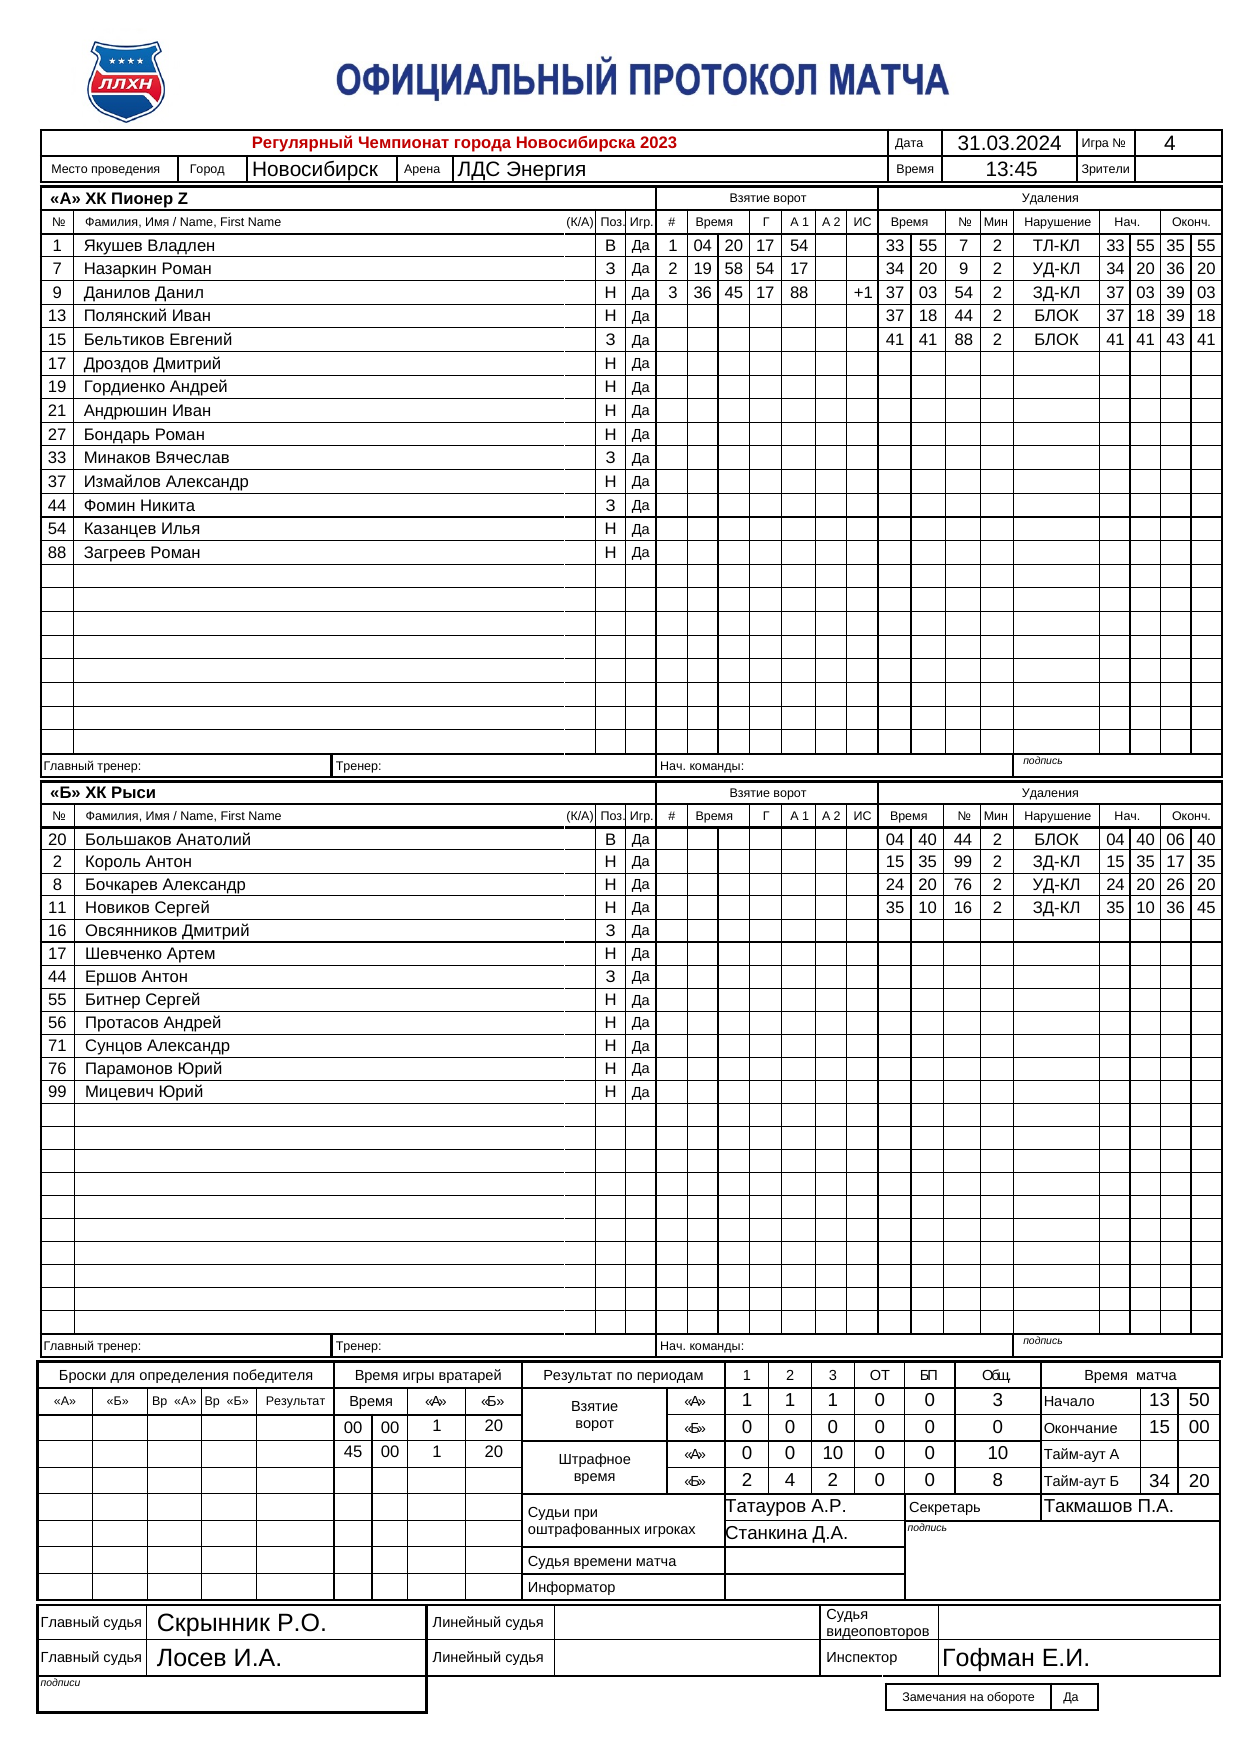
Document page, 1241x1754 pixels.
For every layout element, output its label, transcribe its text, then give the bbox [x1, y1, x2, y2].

table_cell [782, 920, 815, 941]
table_cell [1131, 1012, 1160, 1033]
table_cell [816, 305, 846, 327]
table_cell [944, 1265, 980, 1287]
table_cell [912, 1311, 943, 1333]
table_cell [782, 659, 815, 682]
table_cell Минаков Вячеслав [74, 446, 564, 469]
table_cell [39, 1521, 92, 1546]
table_cell [1014, 1196, 1099, 1218]
table_header Дата [889, 131, 941, 155]
table_cell [946, 659, 980, 682]
table_cell [257, 1574, 333, 1599]
table_cell «А» [39, 1389, 92, 1413]
table_cell [688, 1035, 717, 1057]
table_cell подпись [906, 1522, 1219, 1599]
table_cell [74, 730, 564, 753]
table_cell [1131, 423, 1160, 445]
table_header 4 [1136, 131, 1221, 155]
table_cell Да [626, 874, 655, 895]
table_cell Оконч. [1161, 211, 1221, 233]
table_cell [1131, 399, 1160, 422]
table_cell [782, 1219, 815, 1241]
table_cell Тренер: [333, 755, 655, 776]
table_cell [981, 966, 1013, 987]
table_cell [1131, 730, 1160, 753]
table_cell [782, 1288, 815, 1310]
table_cell [944, 1196, 980, 1218]
table_cell 20 [912, 257, 945, 280]
table_cell 0 [812, 1415, 854, 1440]
table_cell Взятие ворот [523, 1389, 666, 1440]
table_cell [93, 1468, 147, 1493]
table_cell [719, 1265, 749, 1287]
table_header Регулярный Чемпионат города Новосибирска 2023 [42, 131, 887, 155]
table_cell [912, 494, 945, 516]
table_cell [565, 1058, 595, 1079]
table_cell [944, 1288, 980, 1310]
table_cell [719, 943, 749, 964]
table_cell [750, 850, 781, 872]
table_cell 2 [812, 1468, 854, 1493]
table_cell [1014, 376, 1099, 398]
table_cell [847, 423, 877, 445]
table_cell А 2 [816, 805, 846, 826]
table_cell [148, 1494, 201, 1520]
table_cell [879, 1219, 910, 1241]
table_cell [750, 874, 781, 895]
table_cell [565, 896, 595, 918]
table_cell [1014, 423, 1099, 445]
table_cell [750, 328, 781, 351]
table_cell Овсянников Дмитрий [75, 920, 564, 941]
table_cell 45 [1192, 896, 1221, 918]
table_cell [1014, 1265, 1099, 1287]
table_cell 40 [1192, 829, 1221, 849]
table_header «Б» ХК Рыси [42, 783, 655, 803]
table_cell [148, 1574, 201, 1599]
table_cell [782, 707, 815, 729]
table_cell Судья видеоповторов [821, 1606, 938, 1639]
table_cell Да [626, 1058, 655, 1079]
table_cell Бельтиков Евгений [74, 328, 564, 351]
table_cell [657, 305, 687, 327]
table_cell [816, 1265, 846, 1287]
table_cell 4 [769, 1468, 811, 1493]
table_cell 0 [905, 1415, 954, 1440]
table_cell [847, 683, 877, 706]
table_cell [981, 707, 1013, 729]
table_cell Н [596, 281, 625, 303]
table_cell [1131, 541, 1160, 564]
table_cell 2 [981, 235, 1013, 256]
table_cell [944, 920, 980, 941]
table_cell Судья времени матча [523, 1548, 724, 1573]
table_cell [1192, 1173, 1221, 1195]
table_cell [1161, 1173, 1190, 1195]
table_cell З [596, 257, 625, 280]
table_cell [688, 1150, 717, 1172]
table_cell [1100, 1173, 1129, 1195]
table_cell 50 [1179, 1389, 1219, 1413]
table_cell [688, 305, 717, 327]
table_cell 13:45 [943, 157, 1076, 181]
table_cell 41 [912, 328, 945, 351]
table_cell Да [626, 305, 655, 327]
table_cell [879, 494, 910, 516]
table_cell Информатор [523, 1575, 724, 1599]
table_cell [847, 328, 877, 351]
table_cell 41 [1131, 328, 1160, 351]
table_cell [879, 1104, 910, 1126]
table_cell [1161, 1012, 1190, 1033]
table_cell [879, 588, 910, 611]
table_cell [816, 850, 846, 872]
table_cell А 1 [782, 211, 815, 233]
table_cell [719, 1058, 749, 1079]
table_cell З [596, 328, 625, 351]
table_cell [1161, 1150, 1190, 1172]
table_cell 34 [1100, 257, 1129, 280]
table_cell [944, 1219, 980, 1241]
table_cell 13 [1141, 1389, 1177, 1413]
table_cell [1014, 1150, 1099, 1172]
table_cell [42, 1150, 74, 1172]
table_cell [944, 966, 980, 987]
table_cell [1192, 612, 1221, 634]
table_cell [1100, 1311, 1129, 1333]
table_cell [1100, 1150, 1129, 1172]
table_cell [816, 896, 846, 918]
table_cell [42, 1219, 74, 1241]
table_cell [565, 1311, 595, 1333]
table_cell [816, 636, 846, 658]
table_cell [912, 1058, 943, 1079]
table_cell [74, 659, 564, 682]
table_cell Н [596, 376, 625, 398]
table_cell [39, 1441, 92, 1467]
table_cell [1161, 989, 1190, 1011]
table_cell [719, 683, 749, 706]
table_cell [657, 943, 687, 964]
table_cell [847, 376, 877, 398]
table_cell Окончание [1042, 1415, 1140, 1440]
table_cell [750, 1242, 781, 1264]
table_cell Н [596, 896, 625, 918]
table_cell [816, 257, 846, 280]
table_cell [657, 707, 687, 729]
table_cell [847, 730, 877, 753]
table_cell [719, 565, 749, 587]
table_cell [719, 423, 749, 445]
table_cell [657, 1035, 687, 1057]
table_cell [1161, 1219, 1190, 1241]
table_cell [75, 1311, 564, 1333]
table_cell [912, 1242, 943, 1264]
table_cell [912, 1127, 943, 1149]
table_header Игра № [1078, 131, 1134, 155]
table_cell [912, 470, 945, 493]
table_cell [879, 1012, 910, 1033]
table_cell [750, 1104, 781, 1126]
table_cell [657, 874, 687, 895]
table_cell [657, 518, 687, 540]
table_cell [782, 1058, 815, 1079]
table_cell [1161, 730, 1190, 753]
table_cell [719, 636, 749, 658]
table_cell 10 [1131, 896, 1160, 918]
table_cell [719, 989, 749, 1011]
table_cell [782, 1196, 815, 1218]
table_cell 43 [1161, 328, 1190, 351]
table_cell [981, 683, 1013, 706]
table_cell [847, 518, 877, 540]
table_cell [565, 989, 595, 1011]
table_cell [944, 1242, 980, 1264]
table_cell [1192, 1035, 1221, 1057]
table_cell [946, 636, 980, 658]
table_cell 54 [42, 518, 73, 540]
table_cell [946, 494, 980, 516]
table_cell Секретарь [906, 1495, 1040, 1520]
table_cell [912, 399, 945, 422]
table_cell [912, 1035, 943, 1057]
table_cell [847, 1196, 877, 1218]
table_cell Станкина Д.А. [726, 1521, 904, 1546]
table_cell [657, 1012, 687, 1033]
table_cell [981, 730, 1013, 753]
table_cell Главный судья [39, 1640, 146, 1675]
table_cell [879, 423, 910, 445]
table_cell 0 [905, 1389, 954, 1413]
table_cell [912, 943, 943, 964]
table_cell [847, 352, 877, 374]
table_cell [1192, 588, 1221, 611]
table_cell [981, 494, 1013, 516]
table_cell Город [179, 157, 246, 181]
table_cell № [946, 211, 980, 233]
table_cell [1100, 494, 1129, 516]
table_cell [719, 305, 749, 327]
table_cell 03 [912, 281, 945, 303]
table_cell [555, 1606, 819, 1639]
table_cell 2 [981, 829, 1013, 849]
table_cell [1131, 494, 1160, 516]
table_cell 03 [1131, 281, 1160, 303]
table_cell [657, 636, 687, 658]
table_cell [688, 541, 717, 564]
table_cell Гордиенко Андрей [74, 376, 564, 398]
table_cell 00 [373, 1416, 407, 1440]
table_cell [148, 1521, 201, 1546]
table_cell [688, 636, 717, 658]
table_cell [750, 470, 781, 493]
table_cell [981, 1012, 1013, 1033]
table_cell Результат [257, 1389, 333, 1413]
table_cell [782, 494, 815, 516]
table_cell 27 [42, 423, 73, 445]
table_cell 39 [1161, 281, 1190, 303]
table_cell [202, 1547, 256, 1573]
table_cell [981, 1081, 1013, 1103]
table_cell [565, 257, 595, 280]
table_cell [912, 1219, 943, 1241]
table_cell [1192, 636, 1221, 658]
table_cell [1161, 565, 1190, 587]
table_cell [688, 1288, 717, 1310]
table_cell [373, 1494, 407, 1520]
table_cell [981, 989, 1013, 1011]
table_cell [719, 659, 749, 682]
table_cell [719, 1012, 749, 1033]
table_cell 04 [1100, 829, 1129, 849]
table_cell 35 [912, 850, 943, 872]
table_cell [912, 1265, 943, 1287]
table_cell [944, 1012, 980, 1033]
table_cell [75, 1127, 564, 1149]
table_cell [816, 989, 846, 1011]
table_cell [1099, 1682, 1220, 1711]
table_cell [946, 683, 980, 706]
table_cell [750, 1150, 781, 1172]
table_cell Зрители [1078, 157, 1134, 181]
table_cell [75, 1265, 564, 1287]
table_cell [719, 1242, 749, 1264]
table_cell [816, 1058, 846, 1079]
table_cell [847, 1242, 877, 1264]
table_cell [782, 541, 815, 564]
table_cell [626, 1219, 655, 1241]
table_cell З [596, 494, 625, 516]
table_cell 44 [944, 829, 980, 849]
table_cell [42, 707, 73, 729]
table_cell [1100, 920, 1129, 941]
table_cell Арена [398, 157, 452, 181]
table_cell [1100, 1242, 1129, 1264]
table_cell [847, 1081, 877, 1103]
table_cell [1014, 636, 1099, 658]
table_cell 2 [981, 305, 1013, 327]
table_cell [750, 446, 781, 469]
table_cell [657, 1288, 687, 1310]
table_cell [847, 920, 877, 941]
table_cell [782, 896, 815, 918]
table_cell [202, 1441, 256, 1467]
table_cell [912, 966, 943, 987]
table_cell [657, 588, 687, 611]
table_cell [719, 1104, 749, 1126]
table_cell [565, 470, 595, 493]
table_cell Да [626, 352, 655, 374]
table_cell [719, 1173, 749, 1195]
table_cell [257, 1468, 333, 1493]
table_cell Г [750, 805, 781, 826]
table_cell [1131, 352, 1160, 374]
table_cell [596, 1173, 625, 1195]
table_cell [750, 1265, 781, 1287]
table_cell [847, 1311, 877, 1333]
table_cell [1100, 1012, 1129, 1033]
table_cell [879, 636, 910, 658]
table_cell 18 [1192, 305, 1221, 327]
table_cell [981, 1127, 1013, 1149]
table_cell [879, 730, 910, 753]
table_cell 16 [42, 920, 74, 941]
table_cell [750, 518, 781, 540]
table_cell [565, 235, 595, 256]
table_cell [847, 966, 877, 987]
table_cell [42, 683, 73, 706]
table_cell [750, 943, 781, 964]
table_cell [1014, 541, 1099, 564]
table_cell [981, 612, 1013, 634]
table_cell Мин [981, 805, 1013, 826]
table_cell [335, 1494, 371, 1520]
table_cell [75, 1173, 564, 1195]
table_cell Сунцов Александр [75, 1035, 564, 1057]
table_cell УД-КЛ [1014, 257, 1099, 280]
table_cell [750, 399, 781, 422]
table_cell [1131, 966, 1160, 987]
table_cell [719, 707, 749, 729]
table_cell [816, 352, 846, 374]
table_cell [657, 1081, 687, 1103]
table_cell [565, 1219, 595, 1241]
table_cell [688, 612, 717, 634]
table_cell [657, 352, 687, 374]
table_cell [981, 1265, 1013, 1287]
table_cell [782, 874, 815, 895]
table_cell [1161, 1288, 1190, 1310]
table_cell [565, 446, 595, 469]
table_cell [257, 1416, 333, 1440]
table_cell [1192, 966, 1221, 987]
table_cell [946, 470, 980, 493]
table_cell 88 [946, 328, 980, 351]
table_header ОТ [855, 1363, 904, 1387]
table_cell [1014, 1242, 1099, 1264]
table_cell [42, 730, 73, 753]
table_cell [879, 1150, 910, 1172]
table_cell [1192, 1012, 1221, 1033]
table_cell [1161, 470, 1190, 493]
table_cell [657, 966, 687, 987]
table_cell [408, 1521, 465, 1546]
table_cell [74, 612, 564, 634]
table_cell 35 [1161, 235, 1190, 256]
table_cell Главный тренер: [42, 1335, 330, 1356]
table_cell [981, 659, 1013, 682]
table_cell [816, 1104, 846, 1126]
table_cell [1014, 1311, 1099, 1333]
table_cell Да [626, 943, 655, 964]
table_cell 35 [1192, 850, 1221, 872]
table_cell (К/А) [565, 211, 595, 233]
table_cell [1192, 376, 1221, 398]
table_cell [912, 565, 945, 587]
table_cell [1161, 352, 1190, 374]
table_cell [596, 707, 625, 729]
table_cell 99 [42, 1081, 74, 1103]
table_cell Н [596, 874, 625, 895]
table_cell [1161, 612, 1190, 634]
table_cell 06 [1161, 829, 1190, 849]
table_cell [42, 636, 73, 658]
table_cell 17 [42, 352, 73, 374]
table_cell 13 [42, 305, 73, 327]
table_cell [750, 1058, 781, 1079]
table_cell [565, 829, 595, 849]
table_cell [1192, 446, 1221, 469]
table_cell [466, 1547, 521, 1573]
table_cell [719, 874, 749, 895]
table_cell [816, 235, 846, 256]
table_cell [1014, 707, 1099, 729]
table_cell [719, 1196, 749, 1218]
table_cell [1014, 1173, 1099, 1195]
table_cell [1161, 1196, 1190, 1218]
table_cell [816, 423, 846, 445]
table_cell Да [626, 446, 655, 469]
table_cell [847, 1288, 877, 1310]
table_cell [148, 1547, 201, 1573]
table_cell 41 [1192, 328, 1221, 351]
table_cell [626, 636, 655, 658]
table_cell [782, 989, 815, 1011]
table_cell 39 [1161, 305, 1190, 327]
table_cell 44 [42, 494, 73, 516]
table_cell [408, 1494, 465, 1520]
table_cell [912, 352, 945, 374]
table_cell 8 [956, 1468, 1040, 1493]
table_cell 1 [726, 1389, 768, 1413]
table_cell 55 [1131, 235, 1160, 256]
table_cell Время [688, 211, 749, 233]
table_cell [1100, 1219, 1129, 1241]
table_cell [719, 829, 749, 849]
table_cell [1014, 943, 1099, 964]
table_cell [1131, 1219, 1160, 1241]
table_cell [657, 730, 687, 753]
table_cell [1014, 1012, 1099, 1033]
table_cell [626, 730, 655, 753]
table_cell [847, 874, 877, 895]
table_cell [688, 874, 717, 895]
table_cell 55 [42, 989, 74, 1011]
table_cell 0 [769, 1442, 811, 1467]
table_cell № [42, 211, 73, 233]
table_cell [42, 612, 73, 634]
table_cell А 1 [782, 805, 815, 826]
table_cell [981, 470, 1013, 493]
table_cell [750, 966, 781, 987]
table_cell [335, 1574, 371, 1599]
table_cell 20 [1131, 257, 1160, 280]
table_cell [688, 1127, 717, 1149]
table_cell [688, 707, 717, 729]
table_cell ЗД-КЛ [1014, 850, 1099, 872]
table_cell [1100, 1104, 1129, 1126]
table_cell [1131, 612, 1160, 634]
table_header Броски для определения победителя [39, 1363, 333, 1387]
table_cell [1100, 636, 1129, 658]
table_cell [719, 328, 749, 351]
table_cell [1014, 612, 1099, 634]
table_cell [202, 1468, 256, 1493]
table_cell Мицевич Юрий [75, 1081, 564, 1103]
table_cell [981, 1173, 1013, 1195]
table_cell [565, 423, 595, 445]
table_cell [1141, 1441, 1177, 1467]
table_cell [408, 1468, 465, 1493]
table_cell [466, 1494, 521, 1520]
table_cell Большаков Анатолий [75, 829, 564, 849]
table_cell [1192, 943, 1221, 964]
table_cell Да [626, 850, 655, 872]
table_cell [1014, 470, 1099, 493]
table_cell [257, 1547, 333, 1573]
table_cell [981, 423, 1013, 445]
table_cell [782, 446, 815, 469]
table_header Время игры вратарей [335, 1363, 521, 1387]
table_cell [912, 588, 945, 611]
table_cell [847, 1035, 877, 1057]
table_cell [148, 1416, 201, 1440]
table_cell [946, 376, 980, 398]
table_cell [39, 1547, 92, 1573]
table_cell 33 [879, 235, 910, 256]
table_cell Да [626, 829, 655, 849]
table_cell Да [626, 494, 655, 516]
table_cell 44 [42, 966, 74, 987]
table_cell Новосибирск [248, 157, 396, 181]
table_cell [883, 1677, 1220, 1681]
table_cell [93, 1547, 147, 1573]
table_cell [1192, 1242, 1221, 1264]
table_cell 00 [335, 1416, 371, 1440]
table_cell [1192, 659, 1221, 682]
table_cell [879, 1035, 910, 1057]
table_cell [847, 1104, 877, 1126]
table_cell [719, 896, 749, 918]
table_cell [847, 612, 877, 634]
table_cell [782, 1127, 815, 1149]
table_cell [981, 1288, 1013, 1310]
table_cell [816, 281, 846, 303]
table_cell [726, 1575, 904, 1599]
table_cell [912, 1173, 943, 1195]
table_cell [912, 683, 945, 706]
table_cell 0 [726, 1442, 768, 1467]
table_cell 88 [42, 541, 73, 564]
table_cell [1014, 565, 1099, 587]
table_cell [879, 1127, 910, 1149]
table_cell [1192, 518, 1221, 540]
table_header Взятие ворот [657, 783, 877, 803]
table_cell [565, 683, 595, 706]
table_header Время матча [1042, 1363, 1219, 1387]
table_cell 0 [726, 1415, 768, 1440]
table_cell 88 [782, 281, 815, 303]
table_cell Нарушение [1014, 211, 1099, 233]
table_cell [847, 565, 877, 587]
table_cell [879, 943, 910, 964]
table_cell [688, 588, 717, 611]
table_cell [750, 1196, 781, 1218]
table_cell 55 [912, 235, 945, 256]
table_cell 17 [782, 257, 815, 280]
table_cell [816, 328, 846, 351]
table_cell [1100, 1081, 1129, 1103]
table_cell [847, 829, 877, 849]
table_cell Да [626, 989, 655, 1011]
table_cell [1131, 1058, 1160, 1079]
table_cell [408, 1547, 465, 1573]
table_cell ИС [847, 211, 877, 233]
table_cell [879, 920, 910, 941]
table_cell [1100, 989, 1129, 1011]
table_cell [565, 1104, 595, 1126]
table_cell [719, 1150, 749, 1172]
table_cell [816, 1288, 846, 1310]
table_cell [657, 920, 687, 941]
table_cell [879, 1288, 910, 1310]
table_header 3 [812, 1363, 854, 1387]
table_cell [750, 352, 781, 374]
table_cell [847, 1012, 877, 1033]
table_cell [782, 966, 815, 987]
table_cell 2 [981, 281, 1013, 303]
table_cell [750, 636, 781, 658]
table_cell [565, 352, 595, 374]
table_cell [912, 541, 945, 564]
table_cell [596, 636, 625, 658]
table_cell Полянский Иван [74, 305, 564, 327]
table_cell [1192, 352, 1221, 374]
table_cell 44 [946, 305, 980, 327]
table_cell [657, 1150, 687, 1172]
table_cell [782, 518, 815, 540]
table_cell [74, 565, 564, 587]
table_cell [1161, 494, 1190, 516]
table_cell 18 [1131, 305, 1160, 327]
table_cell [946, 446, 980, 469]
table_cell [1100, 943, 1129, 964]
table_cell [1100, 1196, 1129, 1218]
table_cell [946, 730, 980, 753]
table_cell [750, 612, 781, 634]
table_cell [688, 1219, 717, 1241]
table_cell [1192, 423, 1221, 445]
table_cell Шевченко Артем [75, 943, 564, 964]
table_cell [1014, 920, 1099, 941]
table_cell [626, 659, 655, 682]
table_cell [1131, 707, 1160, 729]
table_cell Инспектор [821, 1640, 938, 1675]
table_cell [1014, 494, 1099, 516]
table_cell ЗД-КЛ [1014, 896, 1099, 918]
table_header 31.03.2024 [943, 131, 1076, 155]
table_cell [1131, 683, 1160, 706]
table_cell [39, 1574, 92, 1599]
table_cell [657, 399, 687, 422]
table_cell [93, 1416, 147, 1440]
table_cell [981, 943, 1013, 964]
table_cell [847, 850, 877, 872]
table_cell 24 [879, 874, 910, 895]
table_cell [1014, 1127, 1099, 1149]
table_cell [596, 1150, 625, 1172]
table_cell [847, 235, 877, 256]
table_cell [847, 399, 877, 422]
table_cell [816, 707, 846, 729]
table_cell 56 [42, 1012, 74, 1033]
table_cell 36 [688, 281, 717, 303]
table_cell [912, 707, 945, 729]
table_cell [981, 446, 1013, 469]
table_cell [750, 730, 781, 753]
table_cell [596, 1196, 625, 1218]
table_cell Нач. [1100, 805, 1160, 826]
table_cell [946, 588, 980, 611]
table_cell ЗД-КЛ [1014, 281, 1099, 303]
table_cell (К/А) [565, 805, 595, 826]
table_cell [1161, 376, 1190, 398]
table_cell [1131, 1288, 1160, 1310]
table_cell [750, 588, 781, 611]
table_cell [879, 1265, 910, 1287]
table_cell [1131, 1104, 1160, 1126]
table_cell Дроздов Дмитрий [74, 352, 564, 374]
table_cell Ершов Антон [75, 966, 564, 987]
table_cell [1161, 1035, 1190, 1057]
table_cell Линейный судья [428, 1606, 554, 1639]
table_cell подпись [1014, 1335, 1221, 1356]
table_cell [93, 1441, 147, 1467]
table_cell Время [889, 157, 941, 181]
table_cell Н [596, 305, 625, 327]
table_cell [981, 541, 1013, 564]
table_cell [1192, 683, 1221, 706]
table_cell 0 [905, 1468, 954, 1493]
table_cell [1161, 707, 1190, 729]
table_cell Место проведения [42, 157, 177, 181]
table_cell [1161, 1081, 1190, 1103]
table_cell Н [596, 989, 625, 1011]
table_cell Такмашов П.А. [1042, 1495, 1219, 1520]
table_cell [1161, 399, 1190, 422]
table_cell 54 [946, 281, 980, 303]
table_cell [719, 376, 749, 398]
table_cell 20 [912, 874, 943, 895]
table_cell [565, 1288, 595, 1310]
table_cell [1161, 659, 1190, 682]
table_cell [148, 1441, 201, 1467]
table_cell [657, 683, 687, 706]
table_cell [93, 1521, 147, 1546]
table_cell 36 [1161, 896, 1190, 918]
table_cell [688, 1104, 717, 1126]
table_cell [688, 829, 717, 849]
table_cell З [596, 966, 625, 987]
table_cell [912, 1104, 943, 1126]
table_cell [750, 683, 781, 706]
table_cell [1192, 541, 1221, 564]
table_cell [782, 829, 815, 849]
table_cell [912, 1196, 943, 1218]
table_cell [657, 896, 687, 918]
table_cell Н [596, 518, 625, 540]
table_cell Да [626, 1012, 655, 1033]
table_cell 00 [1179, 1415, 1219, 1440]
table_cell [1179, 1441, 1219, 1467]
table_cell [1131, 1265, 1160, 1287]
table_cell [202, 1521, 256, 1546]
table_cell [750, 1288, 781, 1310]
table_cell [1192, 565, 1221, 587]
table_cell БЛОК [1014, 305, 1099, 327]
table_cell БЛОК [1014, 328, 1099, 351]
table_cell [75, 1219, 564, 1241]
table_cell [750, 1219, 781, 1241]
table_cell [39, 1494, 92, 1520]
table_cell [944, 1127, 980, 1149]
table_cell [879, 966, 910, 987]
table_cell [688, 1242, 717, 1264]
table_cell [879, 446, 910, 469]
table_cell [847, 470, 877, 493]
table_cell 37 [1100, 281, 1129, 303]
table_cell 2 [981, 874, 1013, 895]
table_cell 2 [42, 850, 74, 872]
table_cell [565, 565, 595, 587]
table_cell [75, 1104, 564, 1126]
table_cell [596, 1288, 625, 1310]
table_cell [1192, 730, 1221, 753]
table_cell 0 [905, 1442, 954, 1467]
table_cell [912, 730, 945, 753]
table_cell [719, 1081, 749, 1103]
table_cell [596, 659, 625, 682]
table_cell [912, 446, 945, 469]
table_cell [816, 494, 846, 516]
table_cell [1192, 1311, 1221, 1333]
table_cell [1161, 1242, 1190, 1264]
table_cell [1192, 1150, 1221, 1172]
table_cell 40 [1131, 829, 1160, 849]
table_cell [1100, 612, 1129, 634]
table_cell [1100, 1035, 1129, 1057]
table_cell [816, 612, 846, 634]
table_cell [565, 1196, 595, 1218]
table_cell [1131, 1150, 1160, 1172]
table_cell [555, 1640, 819, 1675]
table_cell [946, 423, 980, 445]
table_cell [565, 707, 595, 729]
table_cell 35 [1131, 850, 1160, 872]
table_cell Нач. [1100, 211, 1160, 233]
table_cell [42, 1196, 74, 1218]
table_cell [565, 1265, 595, 1287]
table_cell [816, 1242, 846, 1264]
table_cell Да [626, 328, 655, 351]
table_cell [719, 1288, 749, 1310]
table_cell [782, 612, 815, 634]
table_cell [39, 1416, 92, 1440]
table_cell [626, 683, 655, 706]
table_cell [847, 257, 877, 280]
table_cell [373, 1468, 407, 1493]
table_cell [1192, 399, 1221, 422]
table_cell [879, 1081, 910, 1103]
table_cell [1131, 1196, 1160, 1218]
table_cell 33 [42, 446, 73, 469]
table_cell [816, 1196, 846, 1218]
table_cell [202, 1494, 256, 1520]
table_cell [688, 966, 717, 987]
table_cell Новиков Сергей [75, 896, 564, 918]
table_cell Назаркин Роман [74, 257, 564, 280]
table_cell [565, 636, 595, 658]
table_cell 3 [657, 281, 687, 303]
table_cell # [657, 211, 687, 233]
table_cell [750, 1035, 781, 1057]
table_cell [1100, 565, 1129, 587]
table_cell 34 [879, 257, 910, 280]
table_cell Игр. [626, 805, 655, 826]
table_cell [657, 1219, 687, 1241]
table_cell Да [626, 257, 655, 280]
table_cell [626, 612, 655, 634]
table_cell [750, 376, 781, 398]
table_cell [847, 305, 877, 327]
table_cell [946, 565, 980, 587]
table_cell [981, 399, 1013, 422]
table_cell 16 [944, 896, 980, 918]
table_cell Н [596, 1012, 625, 1033]
table_cell [148, 1468, 201, 1493]
table_cell Да [626, 896, 655, 918]
table_cell [981, 1242, 1013, 1264]
table_cell [1131, 1035, 1160, 1057]
table_header Общ. [956, 1363, 1040, 1387]
table_header Результат по периодам [523, 1363, 724, 1387]
table_cell [1100, 707, 1129, 729]
table_cell [879, 612, 910, 634]
table_cell 58 [719, 257, 749, 280]
table_cell [912, 920, 943, 941]
table_cell [202, 1416, 256, 1440]
table_cell [847, 989, 877, 1011]
table_cell [879, 352, 910, 374]
table_cell Поз. [596, 805, 625, 826]
table_cell [335, 1547, 371, 1573]
table_cell [750, 565, 781, 587]
table_cell [42, 1265, 74, 1287]
table_cell [719, 730, 749, 753]
table_cell [1161, 518, 1190, 540]
table_cell [626, 1104, 655, 1126]
table_cell [1161, 920, 1190, 941]
table_cell [565, 399, 595, 422]
table_cell 35 [1100, 896, 1129, 918]
table_cell Да [626, 399, 655, 422]
table_cell # [657, 805, 687, 826]
table_cell 20 [719, 235, 749, 256]
table_cell З [596, 920, 625, 941]
table_cell [847, 541, 877, 564]
table_cell [944, 1081, 980, 1103]
table_cell [1014, 730, 1099, 753]
table_cell Да [626, 1035, 655, 1057]
table_cell «А» [668, 1389, 724, 1413]
table_cell [596, 1311, 625, 1333]
table_cell [688, 565, 717, 587]
table_cell 19 [42, 376, 73, 398]
table_cell 11 [42, 896, 74, 918]
table_cell [750, 989, 781, 1011]
table_cell [719, 1035, 749, 1057]
table_cell Андрюшин Иван [74, 399, 564, 422]
table_cell 03 [1192, 281, 1221, 303]
table_cell [626, 1242, 655, 1264]
table_cell 1 [769, 1389, 811, 1413]
table_cell [657, 1265, 687, 1287]
table_cell [816, 1012, 846, 1033]
table_cell Да [626, 235, 655, 256]
table_cell [688, 352, 717, 374]
table_cell [981, 1058, 1013, 1079]
table_cell [750, 896, 781, 918]
table_cell 45 [719, 281, 749, 303]
table_cell Тайм-аут Б [1042, 1468, 1140, 1493]
table_cell 2 [981, 896, 1013, 918]
table_cell Да [626, 423, 655, 445]
table_cell [1192, 1219, 1221, 1241]
table_cell [428, 1677, 882, 1711]
table_cell Н [596, 1035, 625, 1057]
table_cell [782, 943, 815, 964]
table_cell [626, 1150, 655, 1172]
table_cell [719, 352, 749, 374]
table_cell [657, 989, 687, 1011]
table_cell 0 [956, 1415, 1040, 1440]
table_cell 54 [750, 257, 781, 280]
table_cell 33 [1100, 235, 1129, 256]
table_cell [816, 874, 846, 895]
table_cell [657, 565, 687, 587]
table_cell [657, 1173, 687, 1195]
table_cell 20 [1192, 257, 1221, 280]
table_cell 1 [657, 235, 687, 256]
table_cell 0 [769, 1415, 811, 1440]
table_cell 41 [1100, 328, 1129, 351]
table_cell [750, 659, 781, 682]
table_cell [847, 707, 877, 729]
table_cell [1014, 352, 1099, 374]
table_cell [1131, 446, 1160, 469]
table_cell Поз. [596, 211, 625, 233]
table_cell [981, 518, 1013, 540]
table_cell [1014, 399, 1099, 422]
table_cell [981, 565, 1013, 587]
table_cell [688, 494, 717, 516]
table_cell [750, 707, 781, 729]
table_cell [1161, 446, 1190, 469]
table_cell [74, 588, 564, 611]
table_cell [847, 1265, 877, 1287]
table_cell 17 [750, 235, 781, 256]
table_cell [596, 683, 625, 706]
table_cell [373, 1521, 407, 1546]
table_cell [912, 376, 945, 398]
table_cell [596, 730, 625, 753]
table_cell [879, 470, 910, 493]
table_cell [782, 470, 815, 493]
table_cell [847, 1219, 877, 1241]
table_cell [816, 518, 846, 540]
table_cell [1161, 1058, 1190, 1079]
table_cell [1192, 1058, 1221, 1079]
table_cell 2 [981, 850, 1013, 872]
table_cell [1014, 1058, 1099, 1079]
table_cell 10 [912, 896, 943, 918]
table_cell [816, 1173, 846, 1195]
table_cell [1014, 446, 1099, 469]
table_cell [42, 1288, 74, 1310]
table_cell [1131, 989, 1160, 1011]
table_cell Фамилия, Имя / Name, First Name [74, 211, 565, 233]
table_cell Нарушение [1014, 805, 1099, 826]
table_cell ИС [847, 805, 877, 826]
table_cell [565, 494, 595, 516]
table_cell [1100, 730, 1129, 753]
table_cell [373, 1547, 407, 1573]
table_cell [1192, 920, 1221, 941]
table_cell [847, 659, 877, 682]
table_cell [1100, 683, 1129, 706]
table_cell 10 [812, 1442, 854, 1467]
table_cell [657, 423, 687, 445]
table_cell [42, 1311, 74, 1333]
table_cell +1 [847, 281, 877, 303]
table_cell [946, 541, 980, 564]
table_cell [565, 281, 595, 303]
table_cell [1014, 1035, 1099, 1057]
table_cell [688, 1058, 717, 1079]
table_cell [750, 1311, 781, 1333]
table_cell Тренер: [333, 1335, 655, 1356]
table_cell [912, 1150, 943, 1172]
table_cell [626, 1196, 655, 1218]
table_cell [847, 1058, 877, 1079]
table_cell Время [335, 1389, 407, 1413]
table_cell [626, 588, 655, 611]
table_cell [1131, 588, 1160, 611]
table_cell [782, 565, 815, 587]
table_header 2 [769, 1363, 811, 1387]
table_cell [879, 659, 910, 682]
table_cell [1192, 989, 1221, 1011]
table_cell [565, 966, 595, 987]
table_cell [750, 1127, 781, 1149]
table_cell УД-КЛ [1014, 874, 1099, 895]
table_cell [1161, 683, 1190, 706]
table_cell [565, 328, 595, 351]
table_header Удаления [879, 783, 1221, 803]
table_cell Якушев Владлен [74, 235, 564, 256]
table_cell [946, 399, 980, 422]
table_cell Оконч. [1161, 805, 1221, 826]
table_cell [42, 1127, 74, 1149]
table_cell [1100, 518, 1129, 540]
table_cell [879, 989, 910, 1011]
table_cell [782, 305, 815, 327]
table_cell [74, 683, 564, 706]
table_cell А 2 [816, 211, 846, 233]
table_cell [782, 636, 815, 658]
table_cell [657, 1311, 687, 1333]
table_cell 10 [956, 1442, 1040, 1467]
table_cell [981, 352, 1013, 374]
table_cell 2 [981, 257, 1013, 280]
table_cell [1014, 1219, 1099, 1241]
table_cell [688, 1265, 717, 1287]
table_cell [816, 1150, 846, 1172]
table_cell [1014, 683, 1099, 706]
table_cell [657, 659, 687, 682]
table_cell [847, 1173, 877, 1195]
table_cell Нач. команды: [657, 755, 1012, 776]
table_cell Н [596, 470, 625, 493]
table_cell [565, 874, 595, 895]
table_cell [879, 707, 910, 729]
table_cell Скрынник Р.О. [147, 1606, 425, 1639]
table_cell подпись [1014, 755, 1221, 776]
table_cell [879, 1242, 910, 1264]
table_cell [688, 683, 717, 706]
table_cell 04 [688, 235, 717, 256]
table_cell [782, 850, 815, 872]
table_header БП [905, 1363, 954, 1387]
table_cell 37 [879, 281, 910, 303]
table_cell Нач. команды: [657, 1335, 1012, 1356]
table_cell № [42, 805, 74, 826]
table_cell Да [626, 920, 655, 941]
table_cell [626, 707, 655, 729]
table_cell [816, 943, 846, 964]
table_cell [75, 1288, 564, 1310]
table_cell [847, 494, 877, 516]
table_cell 9 [42, 281, 73, 303]
table_cell [1014, 966, 1099, 987]
table_cell [816, 470, 846, 493]
table_cell [750, 920, 781, 941]
table_cell Загреев Роман [74, 541, 564, 564]
table_cell [1100, 1127, 1129, 1149]
table_cell [879, 565, 910, 587]
table_cell Н [596, 943, 625, 964]
table_cell [1014, 989, 1099, 1011]
table_cell [202, 1574, 256, 1599]
table_cell Вр «А» [148, 1389, 201, 1413]
table_cell [75, 1150, 564, 1172]
table_cell [74, 707, 564, 729]
table_cell [782, 1081, 815, 1103]
table_cell [750, 1012, 781, 1033]
table_cell [879, 518, 910, 540]
table_cell 8 [42, 874, 74, 895]
table_cell [816, 829, 846, 849]
table_cell [565, 588, 595, 611]
table_cell 37 [879, 305, 910, 327]
table_cell [1131, 1081, 1160, 1103]
table_cell [1161, 1104, 1190, 1126]
table_cell [782, 683, 815, 706]
table_cell Король Антон [75, 850, 564, 872]
table_cell Фамилия, Имя / Name, First Name [75, 805, 565, 826]
table_cell [688, 518, 717, 540]
table_cell [565, 518, 595, 540]
table_cell [565, 659, 595, 682]
table_cell [688, 470, 717, 493]
table_cell [782, 1012, 815, 1033]
table_cell [816, 920, 846, 941]
table_cell [816, 399, 846, 422]
table_cell 37 [1100, 305, 1129, 327]
table_cell Мин [981, 211, 1013, 233]
table_cell [1014, 1081, 1099, 1103]
table_cell [75, 1196, 564, 1218]
table_cell 20 [1179, 1468, 1219, 1493]
table_cell Парамонов Юрий [75, 1058, 564, 1079]
table_cell [816, 541, 846, 564]
table_cell [946, 612, 980, 634]
table_cell 35 [879, 896, 910, 918]
table_cell [596, 565, 625, 587]
table_cell Да [626, 281, 655, 303]
table_cell [1131, 943, 1160, 964]
table_cell [1100, 1265, 1129, 1287]
table_cell [657, 612, 687, 634]
table_cell [626, 1288, 655, 1310]
table_cell [782, 1150, 815, 1172]
table_cell 20 [466, 1441, 521, 1467]
table_cell [1161, 636, 1190, 658]
table_cell [42, 1173, 74, 1195]
table_cell [1192, 1265, 1221, 1287]
table_cell [816, 1081, 846, 1103]
table_cell [912, 518, 945, 540]
table_cell [1100, 966, 1129, 987]
table_cell 20 [1131, 874, 1160, 895]
table_cell [565, 1173, 595, 1195]
table_cell [657, 470, 687, 493]
table_cell [944, 1150, 980, 1172]
table_cell [981, 1311, 1013, 1333]
table_cell [257, 1441, 333, 1467]
table_cell [1161, 541, 1190, 564]
table_cell [688, 1081, 717, 1103]
table_cell [816, 1127, 846, 1149]
table_cell [816, 659, 846, 682]
table_cell [1014, 659, 1099, 682]
table_cell [257, 1521, 333, 1546]
table_cell 15 [42, 328, 73, 351]
table_cell [912, 612, 945, 634]
table_cell [1136, 157, 1221, 181]
table_cell [939, 1606, 1219, 1639]
table_cell [782, 328, 815, 351]
table_cell «Б» [668, 1468, 724, 1493]
table_cell Да [626, 376, 655, 398]
table_cell 1 [812, 1389, 854, 1413]
table_cell [657, 376, 687, 398]
table_cell [657, 1196, 687, 1218]
table_cell [1100, 376, 1129, 398]
table_cell [42, 588, 73, 611]
table_cell [981, 1035, 1013, 1057]
table_cell [944, 943, 980, 964]
table_cell [879, 1058, 910, 1079]
table_cell [719, 518, 749, 540]
table_cell [719, 920, 749, 941]
table_cell [981, 636, 1013, 658]
table_cell 20 [1192, 874, 1221, 895]
table_cell 26 [1161, 874, 1190, 895]
table_cell [750, 305, 781, 327]
table_cell 2 [657, 257, 687, 280]
table_cell Тайм-аут А [1042, 1441, 1140, 1467]
table_cell Фомин Никита [74, 494, 564, 516]
table_cell [847, 588, 877, 611]
table_cell [1100, 1058, 1129, 1079]
table_header Да [1052, 1685, 1097, 1709]
table_cell [626, 1127, 655, 1149]
table_cell [944, 1311, 980, 1333]
table_cell [1192, 1196, 1221, 1218]
table_cell 0 [855, 1442, 904, 1467]
table_cell [373, 1574, 407, 1599]
table_cell [782, 352, 815, 374]
table_cell 34 [1141, 1468, 1177, 1493]
table_cell [657, 1058, 687, 1079]
table_cell [1100, 399, 1129, 422]
table_cell [688, 920, 717, 941]
table_cell [981, 588, 1013, 611]
table_cell [719, 1127, 749, 1149]
table_cell [1192, 494, 1221, 516]
table_cell [816, 565, 846, 587]
table_cell Игр. [626, 211, 655, 233]
table_cell [565, 730, 595, 753]
table_cell [565, 1012, 595, 1033]
table_cell [1192, 707, 1221, 729]
table_cell [719, 966, 749, 987]
table_cell [1014, 588, 1099, 611]
table_cell [782, 1265, 815, 1287]
table_cell [1131, 1173, 1160, 1195]
table_cell Г [750, 211, 781, 233]
table_cell [944, 1058, 980, 1079]
table_cell [596, 1219, 625, 1241]
table_cell [688, 399, 717, 422]
table_cell [688, 659, 717, 682]
table_cell [719, 612, 749, 634]
table_cell 17 [1161, 850, 1190, 872]
table_cell Бондарь Роман [74, 423, 564, 445]
table_cell № [944, 805, 980, 826]
table_cell Линейный судья [428, 1640, 554, 1675]
table_cell [912, 1012, 943, 1033]
table_cell [750, 494, 781, 516]
table_cell [688, 1196, 717, 1218]
table_cell [657, 1104, 687, 1126]
table_cell [1192, 1081, 1221, 1103]
table_cell [688, 1311, 717, 1333]
table_cell [946, 352, 980, 374]
table_cell [1100, 352, 1129, 374]
table_cell [1131, 518, 1160, 540]
table_cell 54 [782, 235, 815, 256]
table_cell [879, 1311, 910, 1333]
table_cell Да [626, 966, 655, 987]
table_cell В [596, 235, 625, 256]
table_cell «А» [668, 1442, 724, 1467]
table_cell [719, 1219, 749, 1241]
table_cell [565, 850, 595, 872]
table_cell Время [879, 211, 945, 233]
table_cell [565, 541, 595, 564]
table_cell [879, 399, 910, 422]
table_cell Да [626, 1081, 655, 1103]
table_cell [1161, 966, 1190, 987]
table_cell [719, 850, 749, 872]
table_cell [750, 541, 781, 564]
table_cell [626, 565, 655, 587]
table_cell [782, 1035, 815, 1057]
table_cell [1100, 446, 1129, 469]
table_cell [847, 1150, 877, 1172]
table_cell В [596, 829, 625, 849]
table_cell [912, 659, 945, 682]
table_cell [879, 1196, 910, 1218]
table_cell [688, 1173, 717, 1195]
table_cell «Б» [93, 1389, 147, 1413]
table_cell ТЛ-КЛ [1014, 235, 1099, 256]
table_cell Гофман Е.И. [939, 1640, 1219, 1675]
table_cell [688, 376, 717, 398]
table_cell ЛДС Энергия [454, 157, 887, 181]
table_cell [565, 920, 595, 941]
table_cell [1161, 423, 1190, 445]
table_cell Главный тренер: [42, 755, 330, 776]
table_cell [782, 588, 815, 611]
table_cell [39, 1468, 92, 1493]
table_cell 18 [912, 305, 945, 327]
table_cell 17 [42, 943, 74, 964]
table_cell [981, 1219, 1013, 1241]
table_cell [816, 683, 846, 706]
table_cell [1100, 659, 1129, 682]
table_cell [912, 423, 945, 445]
table_cell «Б » [466, 1389, 521, 1413]
table_cell [335, 1521, 371, 1546]
table_cell [466, 1521, 521, 1546]
table_cell Битнер Сергей [75, 989, 564, 1011]
table_cell 20 [466, 1416, 521, 1440]
table_cell «Б» [668, 1415, 724, 1440]
table_cell [1100, 423, 1129, 445]
table_cell [847, 943, 877, 964]
table_header «А» ХК Пионер Z [42, 188, 655, 209]
table_cell [782, 1242, 815, 1264]
table_cell [596, 1242, 625, 1264]
table_cell [981, 920, 1013, 941]
table_cell [42, 1104, 74, 1126]
table_cell [816, 446, 846, 469]
table_cell [1161, 1311, 1190, 1333]
table_cell [257, 1494, 333, 1520]
table_cell 41 [879, 328, 910, 351]
table_cell 1 [42, 235, 73, 256]
table_cell 04 [879, 829, 910, 849]
table_cell Н [596, 850, 625, 872]
table_cell [565, 1035, 595, 1057]
table_cell [1014, 1104, 1099, 1126]
table_cell [750, 829, 781, 849]
table_cell [1192, 1288, 1221, 1310]
table_cell Время [688, 805, 749, 826]
table_cell [1192, 1127, 1221, 1149]
table_cell [719, 1311, 749, 1333]
table_cell [657, 1127, 687, 1149]
table_cell 7 [42, 257, 73, 280]
table_cell 40 [912, 829, 943, 849]
table_cell 7 [946, 235, 980, 256]
table_cell [42, 565, 73, 587]
table_cell [42, 659, 73, 682]
table_cell [816, 1219, 846, 1241]
table_cell [688, 423, 717, 445]
table_cell [912, 636, 945, 658]
table_cell [408, 1574, 465, 1599]
table_cell [816, 376, 846, 398]
table_cell Данилов Данил [74, 281, 564, 303]
table_cell 71 [42, 1035, 74, 1057]
table_cell [944, 1173, 980, 1195]
table_cell Казанцев Илья [74, 518, 564, 540]
table_cell [946, 707, 980, 729]
table_cell «А» [408, 1389, 465, 1413]
table_cell [1192, 470, 1221, 493]
table_cell Да [626, 518, 655, 540]
table_cell [596, 1127, 625, 1149]
table_cell БЛОК [1014, 829, 1099, 849]
table_cell Н [596, 541, 625, 564]
table_cell [565, 1150, 595, 1172]
table_cell Да [626, 541, 655, 564]
table_cell [782, 423, 815, 445]
table_cell Н [596, 423, 625, 445]
table_cell [1131, 470, 1160, 493]
table_cell [816, 966, 846, 987]
table_cell 99 [944, 850, 980, 872]
table_cell [981, 376, 1013, 398]
table_cell [74, 636, 564, 658]
table_cell подписи [39, 1677, 425, 1711]
table_cell [466, 1468, 521, 1493]
table_cell [657, 850, 687, 872]
table_cell [1131, 920, 1160, 941]
table_cell [657, 494, 687, 516]
table_cell Главный судья [39, 1606, 146, 1639]
table_cell [750, 423, 781, 445]
table_cell Н [596, 399, 625, 422]
table_cell [719, 494, 749, 516]
table_cell 17 [750, 281, 781, 303]
table_cell [565, 1242, 595, 1264]
table_cell [565, 1127, 595, 1149]
table_cell Бочкарев Александр [75, 874, 564, 895]
table_cell [1100, 470, 1129, 493]
table_cell [782, 376, 815, 398]
picture [5, 28, 1179, 129]
table_cell Протасов Андрей [75, 1012, 564, 1033]
table_cell [847, 1127, 877, 1149]
table_cell [688, 943, 717, 964]
table_cell [719, 470, 749, 493]
table_cell З [596, 446, 625, 469]
table_cell 2 [981, 328, 1013, 351]
table_cell [750, 1081, 781, 1103]
table_cell [816, 588, 846, 611]
table_cell [93, 1494, 147, 1520]
table_cell 0 [855, 1389, 904, 1413]
table_cell [565, 1081, 595, 1103]
table_cell [782, 1173, 815, 1195]
table_cell [1100, 541, 1129, 564]
table_cell [1014, 518, 1099, 540]
table_cell 0 [855, 1415, 904, 1440]
table_cell 37 [42, 470, 73, 493]
table_cell [719, 541, 749, 564]
table_cell [657, 328, 687, 351]
table_cell [565, 376, 595, 398]
table_cell [565, 943, 595, 964]
table_cell [981, 1150, 1013, 1172]
table_cell [688, 896, 717, 918]
table_cell 3 [956, 1389, 1040, 1413]
table_cell [1131, 659, 1160, 682]
table_cell [750, 1173, 781, 1195]
table_cell 1 [408, 1441, 465, 1467]
table_cell [626, 1173, 655, 1195]
table_cell [719, 446, 749, 469]
table_cell [626, 1311, 655, 1333]
table_cell [726, 1548, 904, 1573]
table_cell [816, 730, 846, 753]
table_cell [565, 305, 595, 327]
table_cell [782, 399, 815, 422]
table_cell 55 [1192, 235, 1221, 256]
table_cell 76 [42, 1058, 74, 1079]
table_cell [946, 518, 980, 540]
table_cell [688, 989, 717, 1011]
table_cell [847, 446, 877, 469]
table_cell [688, 328, 717, 351]
table_cell Измайлов Александр [74, 470, 564, 493]
table_cell 9 [946, 257, 980, 280]
table_cell Судьи при оштрафованных игроках [523, 1495, 724, 1546]
table_cell Время [879, 805, 943, 826]
table_cell [657, 1242, 687, 1264]
table_cell [879, 541, 910, 564]
table_cell [944, 989, 980, 1011]
table_cell [981, 1104, 1013, 1126]
table_header Замечания на обороте [887, 1685, 1050, 1709]
table_cell 00 [373, 1441, 407, 1467]
table_cell [879, 683, 910, 706]
table_cell [335, 1468, 371, 1493]
table_cell 45 [335, 1441, 371, 1467]
table_cell [626, 1265, 655, 1287]
table_cell Н [596, 1058, 625, 1079]
table_cell [1131, 1127, 1160, 1149]
table_cell Татауров А.Р. [726, 1495, 904, 1520]
table_cell Вр «Б» [202, 1389, 256, 1413]
table_cell 0 [855, 1468, 904, 1493]
table_cell [1131, 565, 1160, 587]
table_cell 24 [1100, 874, 1129, 895]
table_cell [75, 1242, 564, 1264]
table_cell [657, 829, 687, 849]
table_cell Н [596, 1081, 625, 1103]
table_cell 21 [42, 399, 73, 422]
table_cell [944, 1104, 980, 1126]
table_cell [1131, 636, 1160, 658]
table_cell [847, 636, 877, 658]
table_cell 19 [688, 257, 717, 280]
table_cell [596, 1265, 625, 1287]
table_cell [1014, 1288, 1099, 1310]
table_cell [782, 1311, 815, 1333]
table_cell [93, 1574, 147, 1599]
table_cell 15 [1100, 850, 1129, 872]
table_cell [688, 730, 717, 753]
table_cell [596, 612, 625, 634]
table_cell [912, 1081, 943, 1103]
table_cell [688, 850, 717, 872]
table_cell [1131, 376, 1160, 398]
table_cell [1192, 1104, 1221, 1126]
table_cell 1 [408, 1416, 465, 1440]
table_cell [719, 399, 749, 422]
table_cell [944, 1035, 980, 1057]
table_cell [657, 541, 687, 564]
table_cell [719, 588, 749, 611]
table_cell [1131, 1242, 1160, 1264]
table_cell Да [626, 470, 655, 493]
table_cell [816, 1311, 846, 1333]
table_cell [816, 1035, 846, 1057]
table_cell 15 [1141, 1415, 1177, 1440]
table_cell [912, 1288, 943, 1310]
table_cell Лосев И.А. [147, 1640, 425, 1675]
table_header 1 [726, 1363, 768, 1387]
table_cell [1131, 1311, 1160, 1333]
table_cell [1100, 1288, 1129, 1310]
table_cell [879, 1173, 910, 1195]
table_cell 15 [879, 850, 910, 872]
table_cell 20 [42, 829, 74, 849]
table_cell Начало [1042, 1389, 1140, 1413]
table_cell [1161, 588, 1190, 611]
table_cell [981, 1196, 1013, 1218]
table_cell [688, 1012, 717, 1033]
table_cell [565, 612, 595, 634]
table_cell [42, 1242, 74, 1264]
table_cell [782, 730, 815, 753]
table_cell Н [596, 352, 625, 374]
table_cell [657, 446, 687, 469]
table_header Взятие ворот [657, 188, 877, 209]
table_cell [688, 446, 717, 469]
table_cell 76 [944, 874, 980, 895]
table_cell Штрафное время [523, 1442, 666, 1493]
table_header Удаления [879, 188, 1221, 209]
table_cell [782, 1104, 815, 1126]
table_cell [847, 896, 877, 918]
table_cell [1161, 943, 1190, 964]
table_cell [1161, 1265, 1190, 1287]
table_cell [1100, 588, 1129, 611]
table_cell 2 [726, 1468, 768, 1493]
table_cell [912, 989, 943, 1011]
table_cell [466, 1574, 521, 1599]
table_cell [1161, 1127, 1190, 1149]
table_cell [879, 376, 910, 398]
table_cell [596, 1104, 625, 1126]
table_cell 36 [1161, 257, 1190, 280]
table_cell [596, 588, 625, 611]
